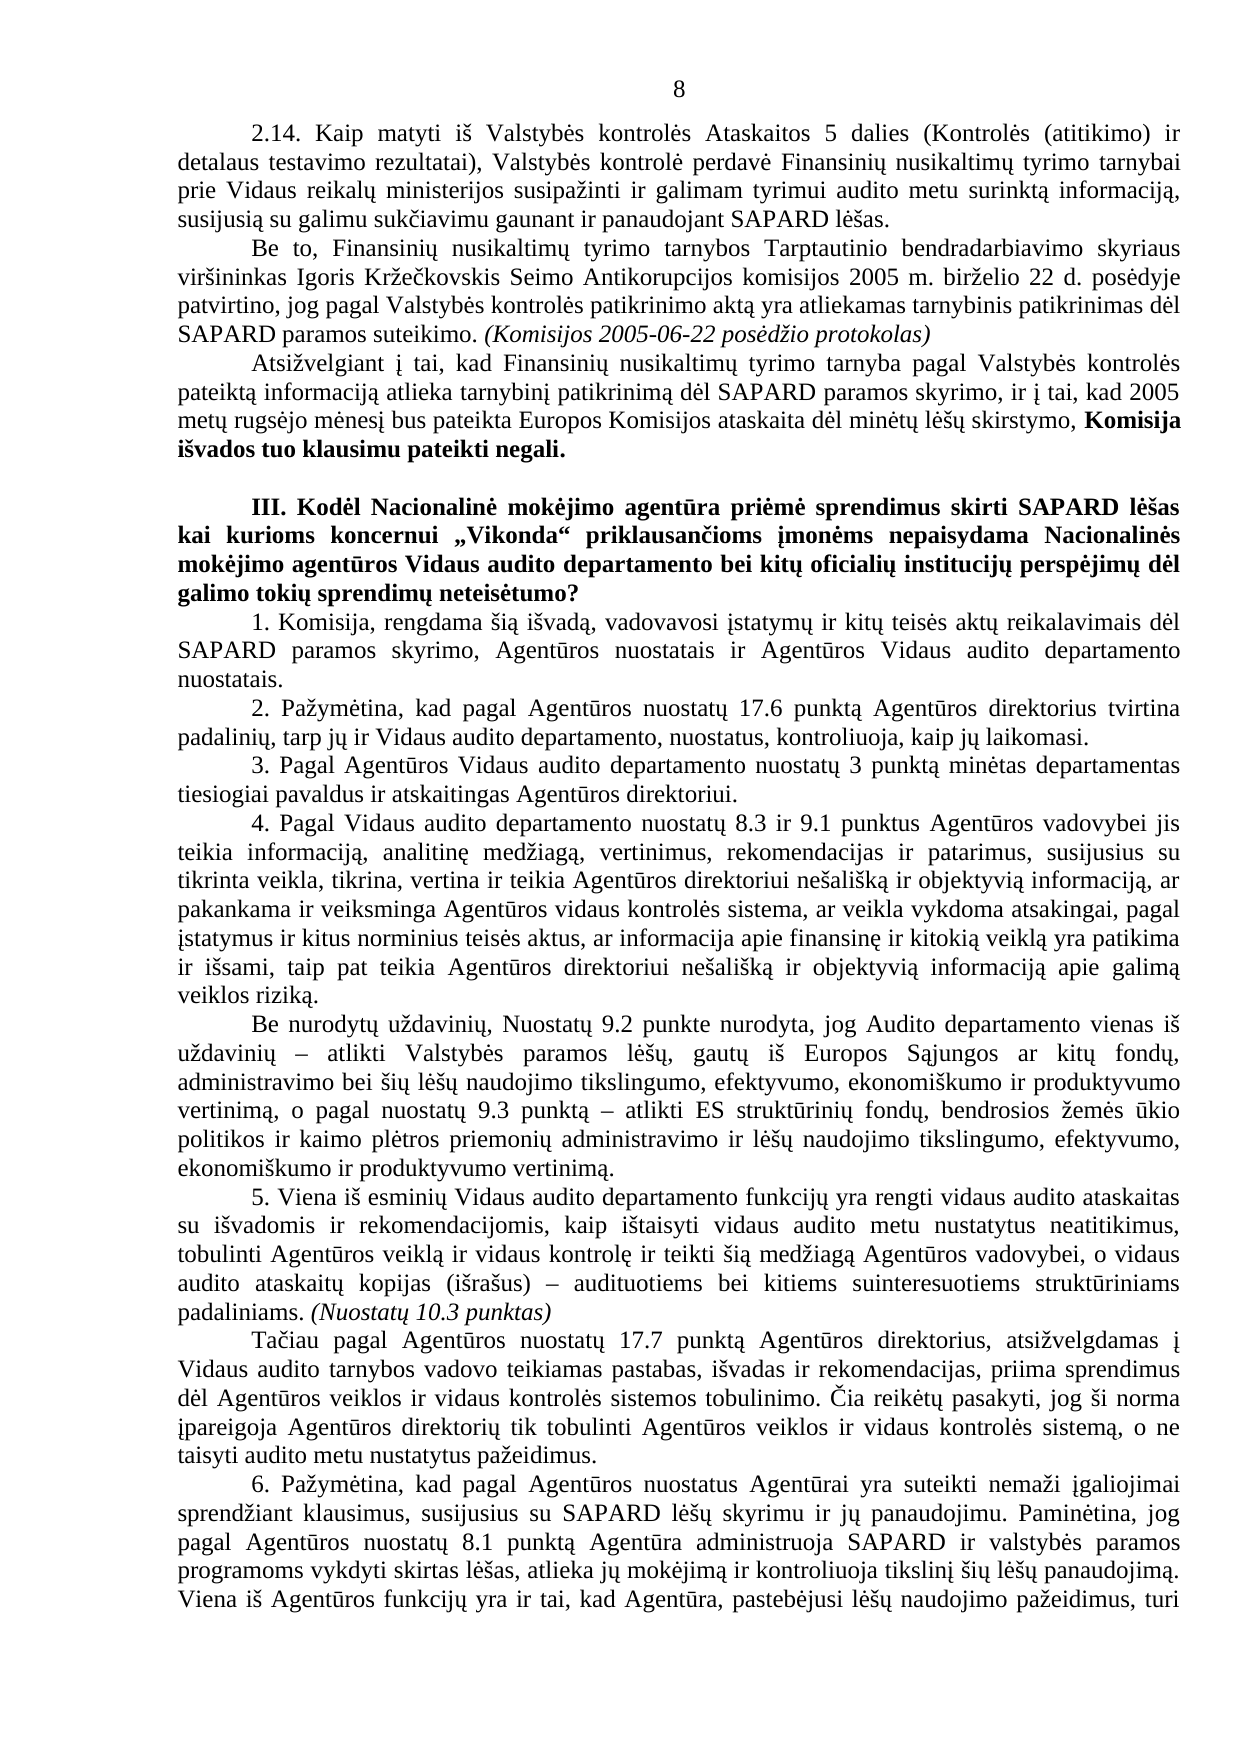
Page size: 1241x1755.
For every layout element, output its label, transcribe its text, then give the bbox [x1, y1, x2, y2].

text III. Kodėl Nacionalinė mokėjimo agentūra priėmė sprendimus skirti SAPARD lėšas kai kurioms koncernui „Vikonda“ priklausančioms įmonėms nepaisydama Nacionalinės mokėjimo agentūros Vidaus audito departamento bei kitų oficialių institucijų perspėjimų dėl galimo tokių sprendimų neteisėtumo? [177, 492, 1181, 607]
text 2.14. Kaip matyti iš Valstybės kontrolės Ataskaitos 5 dalies (Kontrolės (atitikimo) ir detalaus testavimo rezultatai), Valstybės kontrolė perdavė Finansinių nusikaltimų tyrimo tarnybai prie Vidaus reikalų ministerijos susipažinti ir galimam tyrimui audito metu surinktą informaciją, susijusią su galimu sukčiavimu gaunant ir panaudojant SAPARD lėšas. [177, 118, 1181, 233]
text 2. Pažymėtina, kad pagal Agentūros nuostatų 17.6 punktą Agentūros direktorius tvirtina padalinių, tarp jų ir Vidaus audito departamento, nuostatus, kontroliuoja, kaip jų laikomasi. [177, 693, 1181, 751]
text 4. Pagal Vidaus audito departamento nuostatų 8.3 ir 9.1 punktus Agentūros vadovybei jis teikia informaciją, analitinę medžiagą, vertinimus, rekomendacijas ir patarimus, susijusius su tikrinta veikla, tikrina, vertina ir teikia Agentūros direktoriui nešališką ir objektyvią informaciją, ar pakankama ir veiksminga Agentūros vidaus kontrolės sistema, ar veikla vykdoma atsakingai, pagal įstatymus ir kitus norminius teisės aktus, ar informacija apie finansinę ir kitokią veiklą yra patikima ir išsami, taip pat teikia Agentūros direktoriui nešališką ir objektyvią informaciją apie galimą veiklos riziką. [177, 808, 1181, 1009]
text 3. Pagal Agentūros Vidaus audito departamento nuostatų 3 punktą minėtas departamentas tiesiogiai pavaldus ir atskaitingas Agentūros direktoriui. [177, 751, 1181, 808]
text Atsižvelgiant į tai, kad Finansinių nusikaltimų tyrimo tarnyba pagal Valstybės kontrolės pateiktą informaciją atlieka tarnybinį patikrinimą dėl SAPARD paramos skyrimo, ir į tai, kad 2005 metų rugsėjo mėnesį bus pateikta Europos Komisijos ataskaita dėl minėtų lėšų skirstymo, Komisija išvados tuo klausimu pateikti negali. [177, 348, 1181, 463]
text 1. Komisija, rengdama šią išvadą, vadovavosi įstatymų ir kitų teisės aktų reikalavimais dėl SAPARD paramos skyrimo, Agentūros nuostatais ir Agentūros Vidaus audito departamento nuostatais. [177, 607, 1181, 693]
text 6. Pažymėtina, kad pagal Agentūros nuostatus Agentūrai yra suteikti nemaži įgaliojimai sprendžiant klausimus, susijusius su SAPARD lėšų skyrimu ir jų panaudojimu. Paminėtina, jog pagal Agentūros nuostatų 8.1 punktą Agentūra administruoja SAPARD ir valstybės paramos programoms vykdyti skirtas lėšas, atlieka jų mokėjimą ir kontroliuoja tikslinį šių lėšų panaudojimą. Viena iš Agentūros funkcijų yra ir tai, kad Agentūra, pastebėjusi lėšų naudojimo pažeidimus, turi [177, 1469, 1181, 1613]
text Tačiau pagal Agentūros nuostatų 17.7 punktą Agentūros direktorius, atsižvelgdamas į Vidaus audito tarnybos vadovo teikiamas pastabas, išvadas ir rekomendacijas, priima sprendimus dėl Agentūros veiklos ir vidaus kontrolės sistemos tobulinimo. Čia reikėtų pasakyti, jog ši norma įpareigoja Agentūros direktorių tik tobulinti Agentūros veiklos ir vidaus kontrolės sistemą, o ne taisyti audito metu nustatytus pažeidimus. [177, 1326, 1181, 1469]
text Be to, Finansinių nusikaltimų tyrimo tarnybos Tarptautinio bendradarbiavimo skyriaus viršininkas Igoris Kržečkovskis Seimo Antikorupcijos komisijos 2005 m. birželio 22 d. posėdyje patvirtino, jog pagal Valstybės kontrolės patikrinimo aktą yra atliekamas tarnybinis patikrinimas dėl SAPARD paramos suteikimo. (Komisijos 2005-06-22 posėdžio protokolas) [177, 233, 1181, 348]
text 5. Viena iš esminių Vidaus audito departamento funkcijų yra rengti vidaus audito ataskaitas su išvadomis ir rekomendacijomis, kaip ištaisyti vidaus audito metu nustatytus neatitikimus, tobulinti Agentūros veiklą ir vidaus kontrolę ir teikti šią medžiagą Agentūros vadovybei, o vidaus audito ataskaitų kopijas (išrašus) – audituotiems bei kitiems suinteresuotiems struktūriniams padaliniams. (Nuostatų 10.3 punktas) [177, 1182, 1181, 1326]
text Be nurodytų uždavinių, Nuostatų 9.2 punkte nurodyta, jog Audito departamento vienas iš uždavinių – atlikti Valstybės paramos lėšų, gautų iš Europos Sąjungos ar kitų fondų, administravimo bei šių lėšų naudojimo tikslingumo, efektyvumo, ekonomiškumo ir produktyvumo vertinimą, o pagal nuostatų 9.3 punktą – atlikti ES struktūrinių fondų, bendrosios žemės ūkio politikos ir kaimo plėtros priemonių administravimo ir lėšų naudojimo tikslingumo, efektyvumo, ekonomiškumo ir produktyvumo vertinimą. [177, 1009, 1181, 1182]
